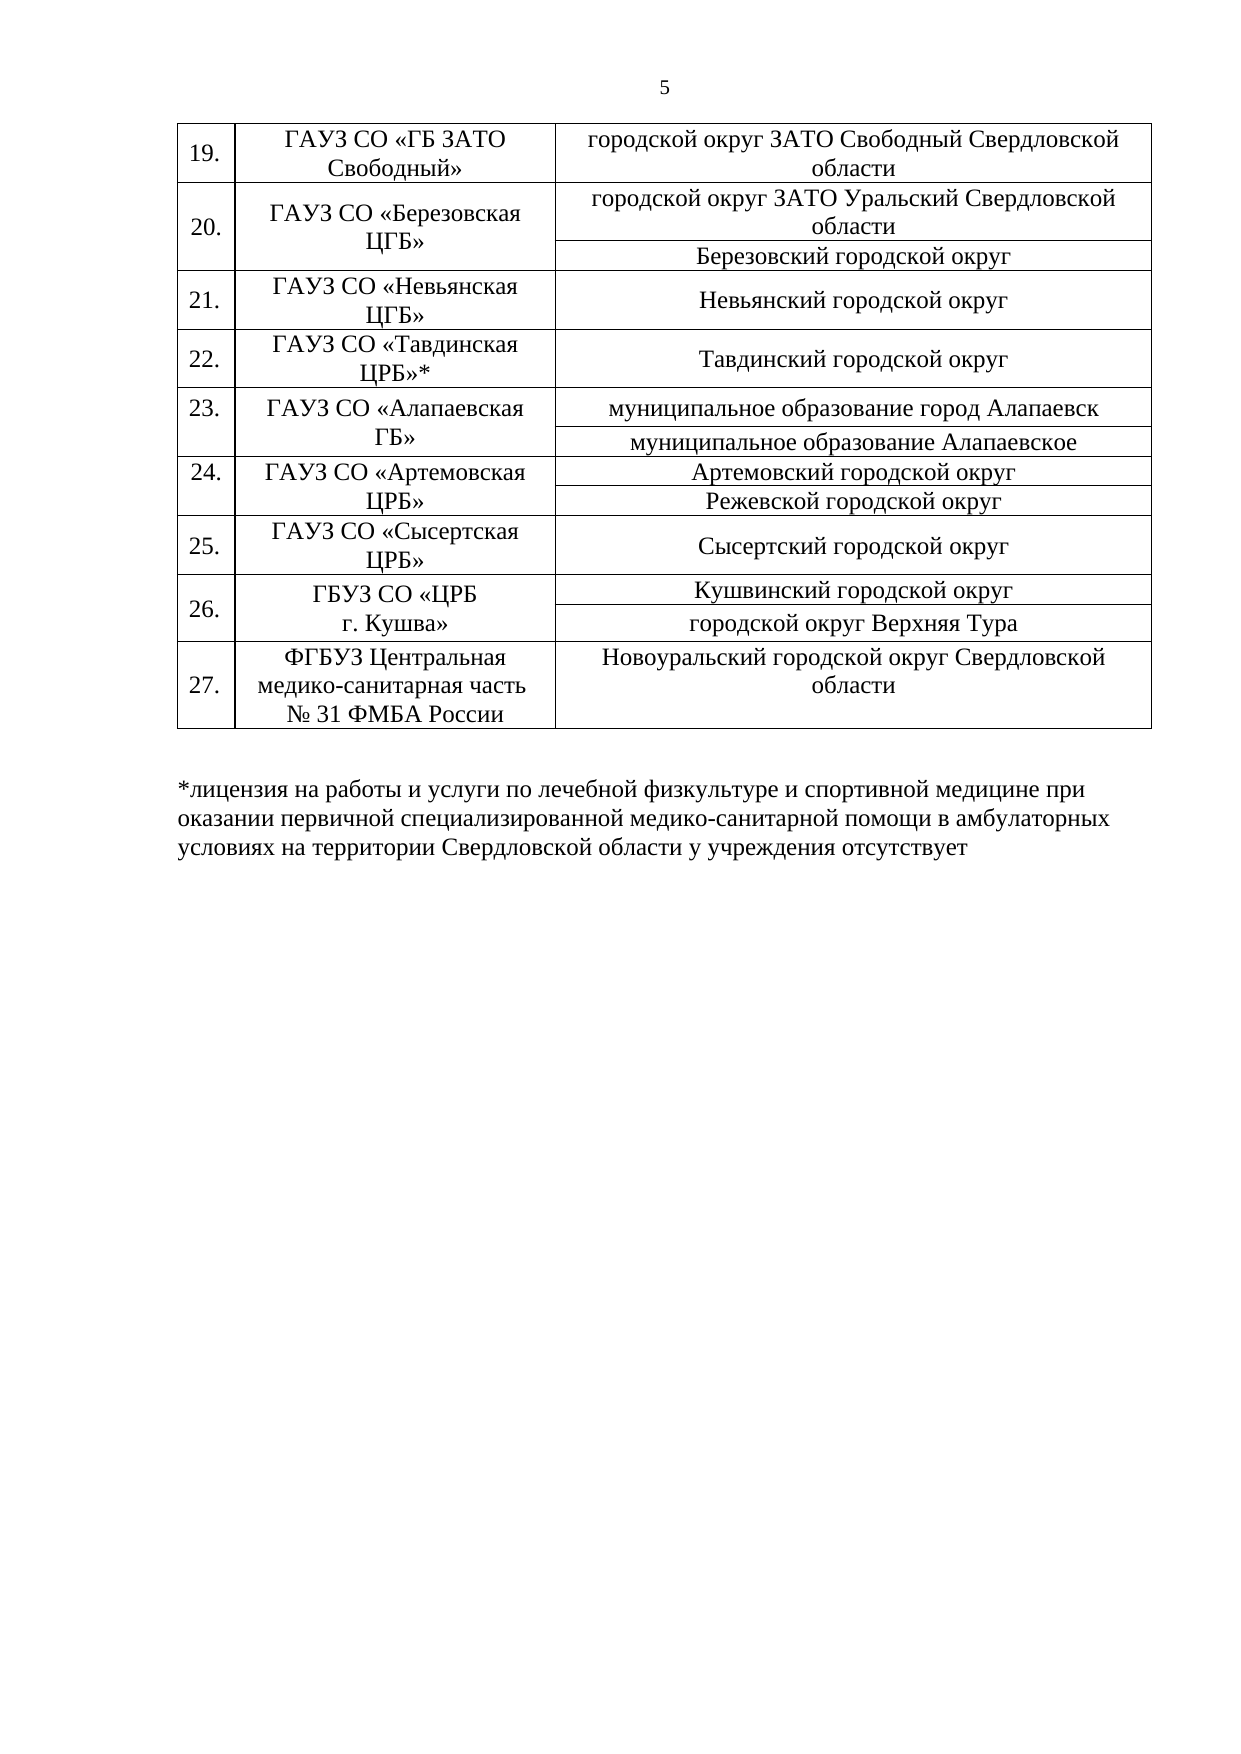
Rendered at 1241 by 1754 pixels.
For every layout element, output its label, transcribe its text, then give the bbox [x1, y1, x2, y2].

table_cell муниципальное образование Алапаевское [556, 427, 1151, 456]
table_cell 21. [178, 271, 234, 328]
table_cell Новоуральский городской округ Свердловской области [556, 642, 1151, 728]
table_cell городской округ Верхняя Тура [556, 605, 1151, 641]
table_cell ФГБУЗ Центральная медико-санитарная часть № 31 ФМБА России [236, 642, 555, 728]
table_cell городской округ ЗАТО Свободный Свердловской области [556, 124, 1151, 182]
table_cell ГАУЗ СО «Березовская ЦГБ» [236, 183, 555, 270]
table_cell Артемовский городской округ [556, 457, 1151, 485]
table_cell ГАУЗ СО «ГБ ЗАТО Свободный» [236, 124, 555, 182]
table_cell 22. [178, 330, 234, 387]
table_cell ГБУЗ СО «ЦРБ г. Кушва» [236, 575, 555, 641]
table_cell ГАУЗ СО «Тавдинская ЦРБ»* [236, 330, 555, 387]
table_cell 27. [178, 642, 234, 728]
table_cell 20. [178, 183, 234, 270]
table_cell Кушвинский городской округ [556, 575, 1151, 604]
table_cell 23. [178, 388, 234, 456]
table_cell 24. [178, 457, 234, 515]
text *лицензия на работы и услуги по лечебной физкультуре и спортивной медицине при оказании первичной специализированной медико-санитарной помощи в амбулаторных условиях на территории Свердловской области у учреждения отсутствует [177, 774, 1152, 861]
table_cell Сысертский городской округ [556, 516, 1151, 574]
table_cell 25. [178, 516, 234, 574]
table_cell Режевской городской округ [556, 486, 1151, 515]
table_cell ГАУЗ СО «Алапаевская ГБ» [236, 388, 555, 456]
table_cell Березовский городской округ [556, 241, 1151, 270]
table_cell ГАУЗ СО «Невьянская ЦГБ» [236, 271, 555, 328]
table_cell ГАУЗ СО «Артемовская ЦРБ» [236, 457, 555, 515]
table_cell Тавдинский городской округ [556, 330, 1151, 387]
table_cell городской округ ЗАТО Уральский Свердловской области [556, 183, 1151, 240]
table_cell ГАУЗ СО «Сысертская ЦРБ» [236, 516, 555, 574]
table_cell 26. [178, 575, 234, 641]
table_cell муниципальное образование город Алапаевск [556, 388, 1151, 426]
table_cell 19. [178, 124, 234, 182]
table_cell Невьянский городской округ [556, 271, 1151, 328]
